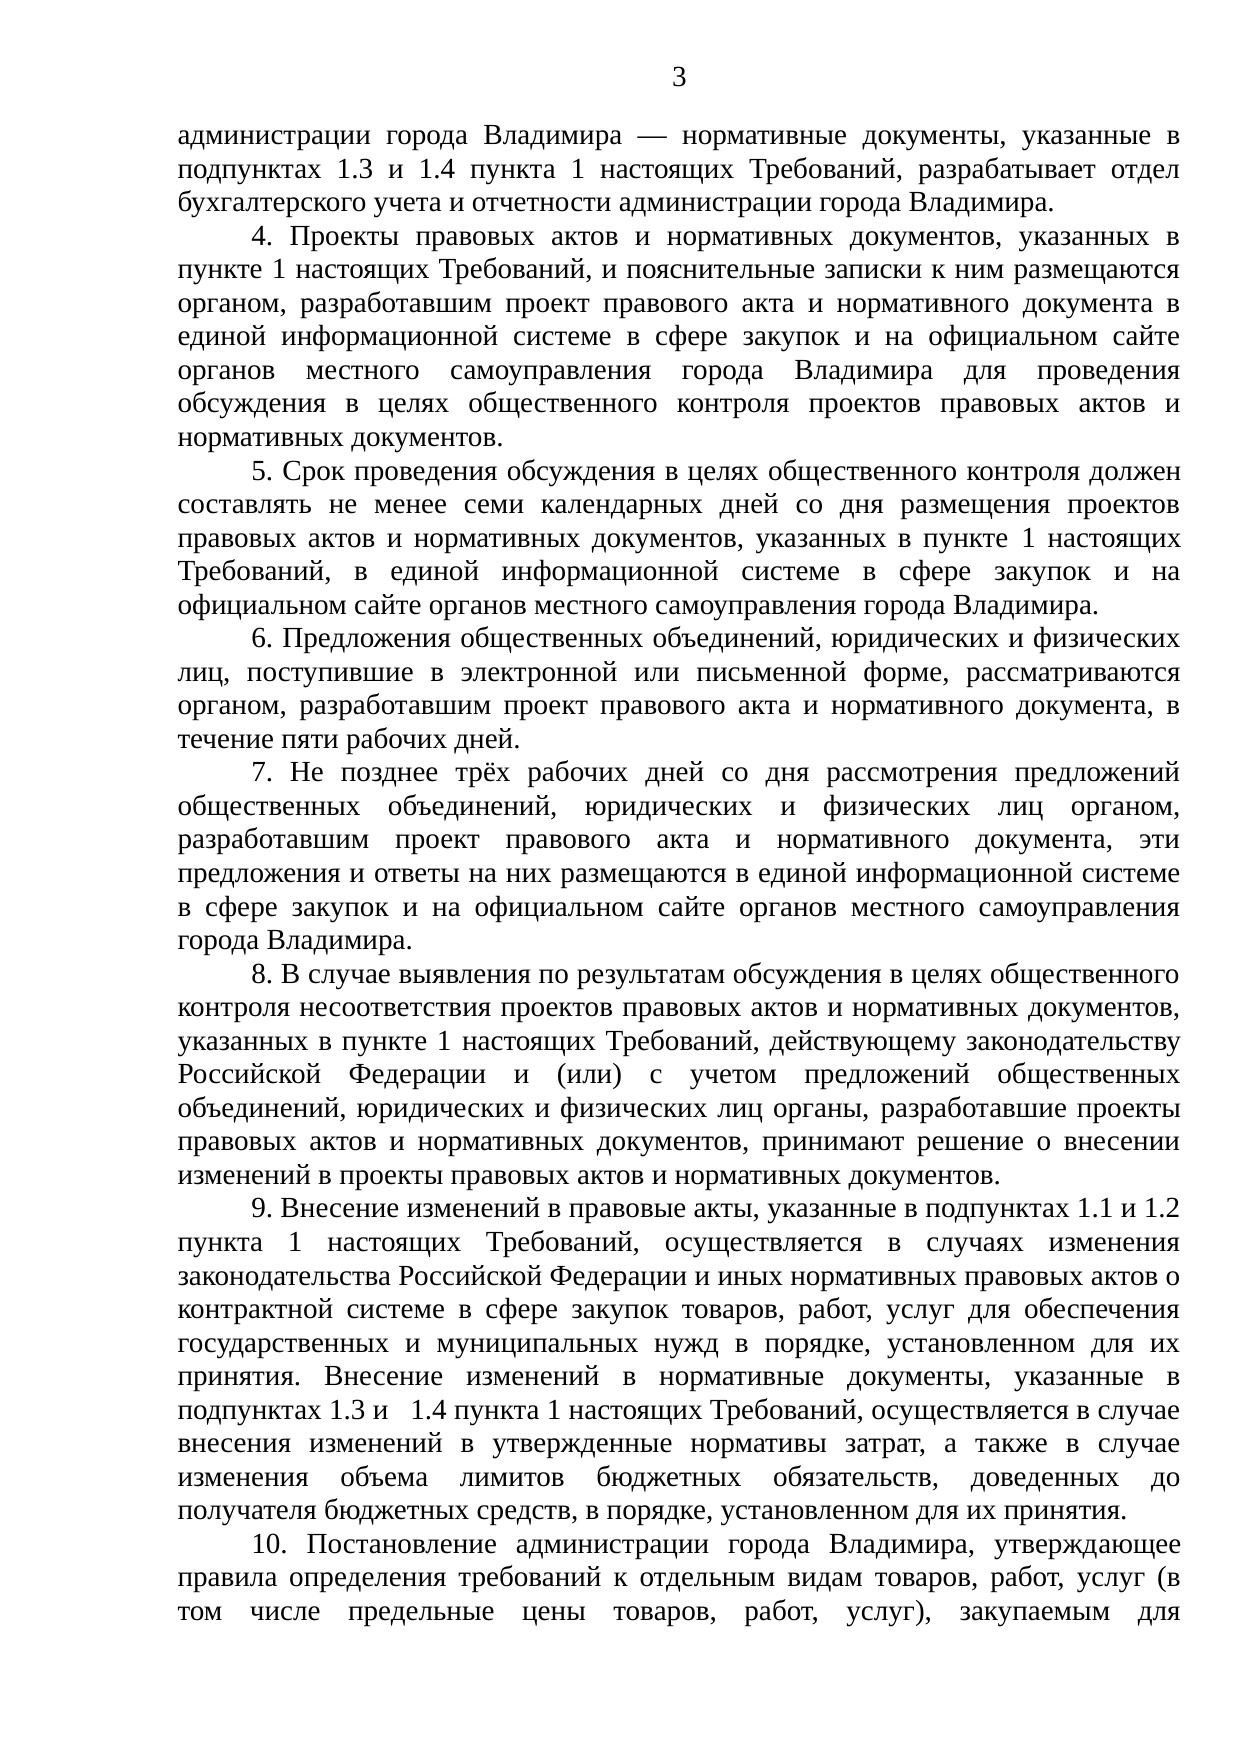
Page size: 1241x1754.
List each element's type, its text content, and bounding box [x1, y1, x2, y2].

text 4. Проекты правовых актов и нормативных документов, указанных в пункте 1 настоящих Требований, и пояснительные записки к ним размещаются органом, разработавшим проект правового акта и нормативного документа в единой информационной системе в сфере закупок и на официальном сайте органов местного самоуправления города Владимира для проведения обсуждения в целях общественного контроля проектов правовых актов и нормативных документов. [177, 218, 1181, 453]
text 7. Не позднее трёх рабочих дней со дня рассмотрения предложений общественных объединений, юридических и физических лиц органом, разработавшим проект правового акта и нормативного документа, эти предложения и ответы на них размещаются в единой информационной системе в сфере закупок и на официальном сайте органов местного самоуправления города Владимира. [177, 754, 1181, 956]
text 6. Предложения общественных объединений, юридических и физических лиц, поступившие в электронной или письменной форме, рассматриваются органом, разработавшим проект правового акта и нормативного документа, в течение пяти рабочих дней. [177, 620, 1181, 754]
text 5. Срок проведения обсуждения в целях общественного контроля должен составлять не менее семи календарных дней со дня размещения проектов правовых актов и нормативных документов, указанных в пункте 1 настоящих Требований, в единой информационной системе в сфере закупок и на официальном сайте органов местного самоуправления города Владимира. [177, 453, 1181, 620]
text - администрации города Владимира — нормативные документы, указанные в подпунктах 1.3 и 1.4 пункта 1 настоящих Требований, разрабатывает отдел бухгалтерского учета и отчетности администрации города Владимира. [177, 117, 1181, 218]
text 10. Постановление администрации города Владимира, утверждающее правила определения требований к отдельным видам товаров, работ, услуг (в том числе предельные цены товаров, работ, услуг), закупаемым для [177, 1526, 1181, 1627]
text 9. Внесение изменений в правовые акты, указанные в подпунктах 1.1 и 1.2 пункта 1 настоящих Требований, осуществляется в случаях изменения законодательства Российской Федерации и иных нормативных правовых актов о контрактной системе в сфере закупок товаров, работ, услуг для обеспечения государственных и муниципальных нужд в порядке, установленном для их принятия. Внесение изменений в нормативные документы, указанные в подпунктах 1.3 и 1.4 пункта 1 настоящих Требований, осуществляется в случае внесения изменений в утвержденные нормативы затрат, а также в случае изменения объема лимитов бюджетных обязательств, доведенных до получателя бюджетных средств, в порядке, установленном для их принятия. [177, 1191, 1181, 1526]
text 8. В случае выявления по результатам обсуждения в целях общественного контроля несоответствия проектов правовых актов и нормативных документов, указанных в пункте 1 настоящих Требований, действующему законодательству Российской Федерации и (или) с учетом предложений общественных объединений, юридических и физических лиц органы, разработавшие проекты правовых актов и нормативных документов, принимают решение о внесении изменений в проекты правовых актов и нормативных документов. [177, 956, 1181, 1191]
